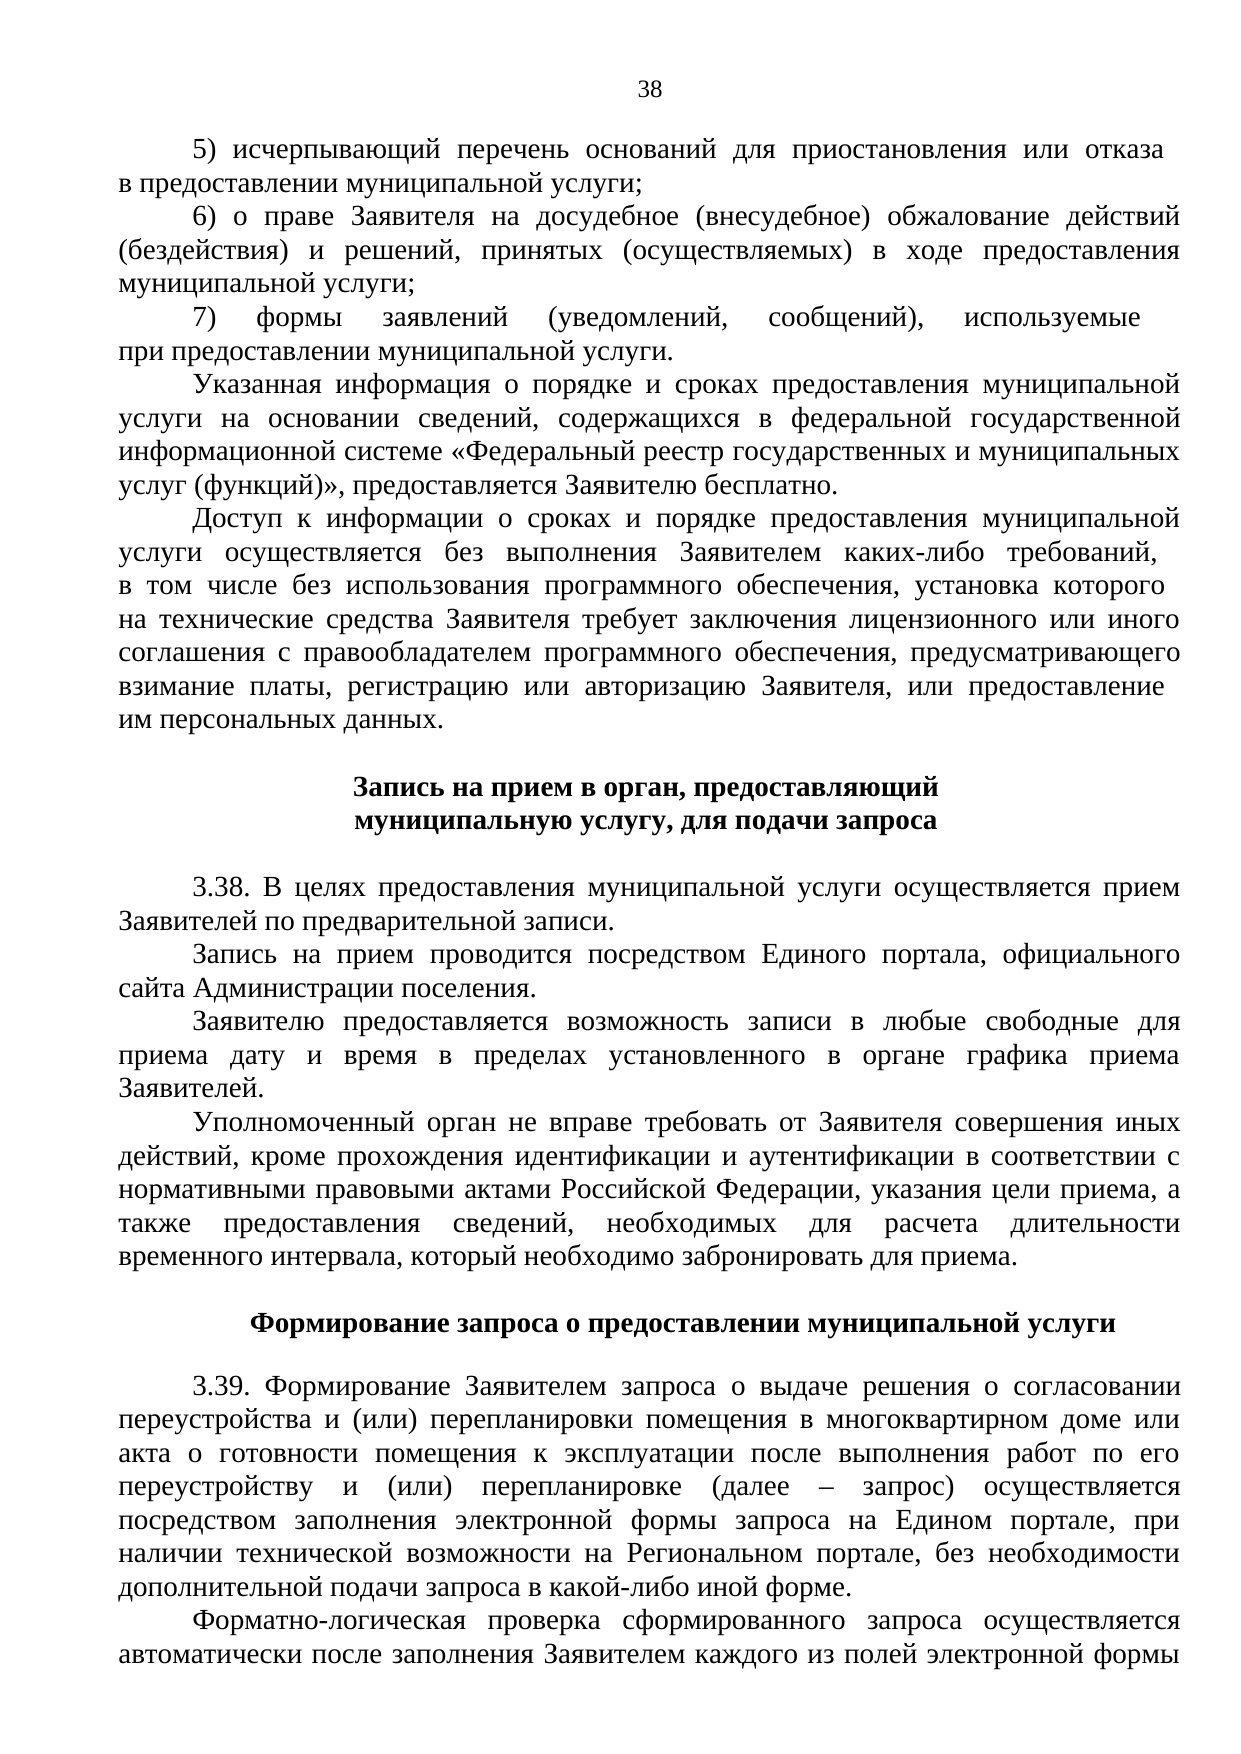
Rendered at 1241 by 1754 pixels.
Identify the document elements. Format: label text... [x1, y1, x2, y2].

text 3.38. В целях предоставления муниципальной услуги осуществляется прием Заявителей по предварительной записи. [118, 869, 1181, 936]
text 6) о праве Заявителя на досудебное (внесудебное) обжалование действий (бездействия) и решений, принятых (осуществляемых) в ходе предоставления муниципальной услуги; [118, 198, 1181, 299]
text 7) формы заявлений (уведомлений, сообщений), используемые при предоставлении муниципальной услуги. [118, 299, 1181, 366]
text 3.39. Формирование Заявителем запроса о выдаче решения о согласовании переустройства и (или) перепланировки помещения в многоквартирном доме или акта о готовности помещения к эксплуатации после выполнения работ по его переустройству и (или) перепланировке (далее – запрос) осуществляется посредством заполнения электронной формы запроса на Едином портале, при наличии технической возможности на Региональном портале, без необходимости дополнительной подачи запроса в какой-либо иной форме. [118, 1368, 1181, 1602]
text Уполномоченный орган не вправе требовать от Заявителя совершения иных действий, кроме прохождения идентификации и аутентификации в соответствии с нормативными правовыми актами Российской Федерации, указания цели приема, а также предоставления сведений, необходимых для расчета длительности временного интервала, который необходимо забронировать для приема. [118, 1104, 1181, 1272]
text Заявителю предоставляется возможность записи в любые свободные для приема дату и время в пределах установленного в органе графика приема Заявителей. [118, 1003, 1181, 1104]
text Указанная информация о порядке и сроках предоставления муниципальной услуги на основании сведений, содержащихся в федеральной государственной информационной системе «Федеральный реестр государственных и муниципальных услуг (функций)», предоставляется Заявителю бесплатно. [118, 366, 1181, 500]
text Форматно-логическая проверка сформированного запроса осуществляется автоматически после заполнения Заявителем каждого из полей электронной формы [118, 1602, 1181, 1669]
text Доступ к информации о сроках и порядке предоставления муниципальной услуги осуществляется без выполнения Заявителем каких-либо требований, в том числе без использования программного обеспечения, установка которого на технические средства Заявителя требует заключения лицензионного или иного соглашения с правообладателем программного обеспечения, предусматривающего взимание платы, регистрацию или авторизацию Заявителя, или предоставление им персональных данных. [118, 500, 1181, 735]
text Запись на прием проводится посредством Единого портала, официального сайта Администрации поселения. [118, 936, 1181, 1003]
text Формирование запроса о предоставлении муниципальной услуги [118, 1305, 1181, 1368]
text 5) исчерпывающий перечень оснований для приостановления или отказа в предоставлении муниципальной услуги; [118, 131, 1181, 198]
text Запись на прием в орган, предоставляющий муниципальную услугу, для подачи запроса [118, 769, 1181, 836]
